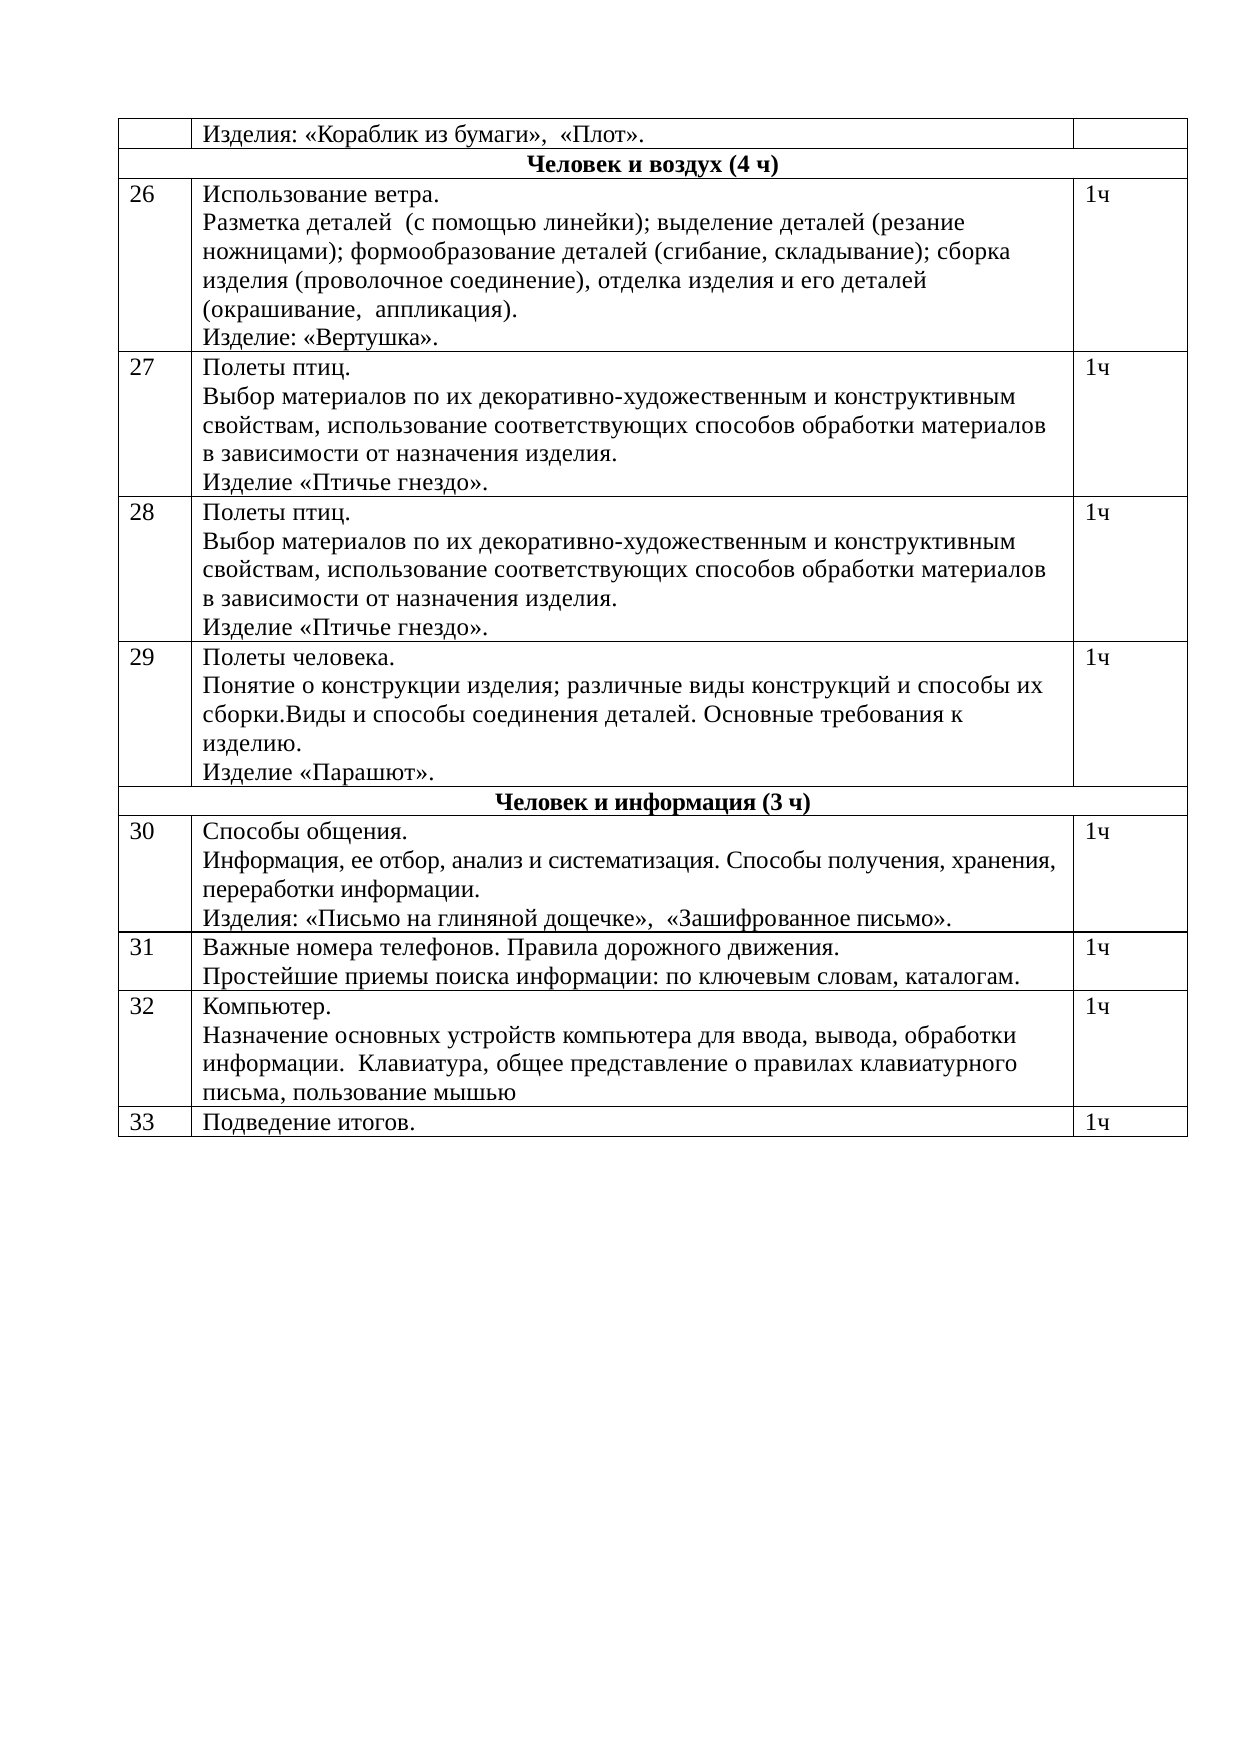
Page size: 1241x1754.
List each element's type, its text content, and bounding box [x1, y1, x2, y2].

table_cell Использование ветра. Разметка деталей (с помощью линейки); выделение деталей (резание ножницами); формообразование деталей (сгибание, складывание); сборка изделия (проволочное соединение), отделка изделия и его деталей (окрашивание, аппликация). Изделие: «Вертушка». [192, 179, 1073, 351]
table_cell 1ч [1074, 497, 1187, 641]
table_cell Полеты птиц. Выбор материалов по их декоративно-художественным и конструктивным свойствам, использование соответствующих способов обработки материалов в зависимости от назначения изделия. Изделие «Птичье гнездо». [192, 352, 1073, 496]
table_cell 26 [119, 179, 191, 351]
table_cell 27 [119, 352, 191, 496]
table_cell 31 [119, 933, 191, 990]
table_cell 1ч [1074, 816, 1187, 931]
table_cell 28 [119, 497, 191, 641]
table_cell Полеты птиц. Выбор материалов по их декоративно-художественным и конструктивным свойствам, использование соответствующих способов обработки материалов в зависимости от назначения изделия. Изделие «Птичье гнездо». [192, 497, 1073, 641]
table_cell 1ч [1074, 642, 1187, 786]
table_cell Изделия: «Кораблик из бумаги», «Плот». [192, 119, 1073, 148]
table_cell Компьютер. Назначение основных устройств компьютера для ввода, вывода, обработки информации. Клавиатура, общее представление о правилах клавиатурного письма, пользование мышью [192, 991, 1073, 1106]
table_cell 1ч [1074, 179, 1187, 351]
table_cell 33 [119, 1107, 191, 1136]
table_cell 32 [119, 991, 191, 1106]
table_cell [1074, 119, 1187, 148]
table_cell Способы общения. Информация, ее отбор, анализ и систематизация. Способы получения, хранения, переработки информации. Изделия: «Письмо на глиняной дощечке», «Зашифрованное письмо». [192, 816, 1073, 931]
table_cell 1ч [1074, 933, 1187, 990]
table_cell [119, 119, 191, 148]
table_cell 1ч [1074, 352, 1187, 496]
table_cell Человек и воздух (4 ч) [119, 149, 1187, 178]
table_cell Человек и информация (3 ч) [119, 787, 1187, 815]
table_cell 29 [119, 642, 191, 786]
table_cell Важные номера телефонов. Правила дорожного движения. Простейшие приемы поиска информации: по ключевым словам, каталогам. [192, 933, 1073, 990]
table_cell 1ч [1074, 991, 1187, 1106]
table_cell 30 [119, 816, 191, 931]
table_cell 1ч [1074, 1107, 1187, 1136]
table_cell Полеты человека. Понятие о конструкции изделия; различные виды конструкций и способы их сборки.Виды и способы соединения деталей. Основные требования к изделию. Изделие «Парашют». [192, 642, 1073, 786]
table_cell Подведение итогов. [192, 1107, 1073, 1136]
